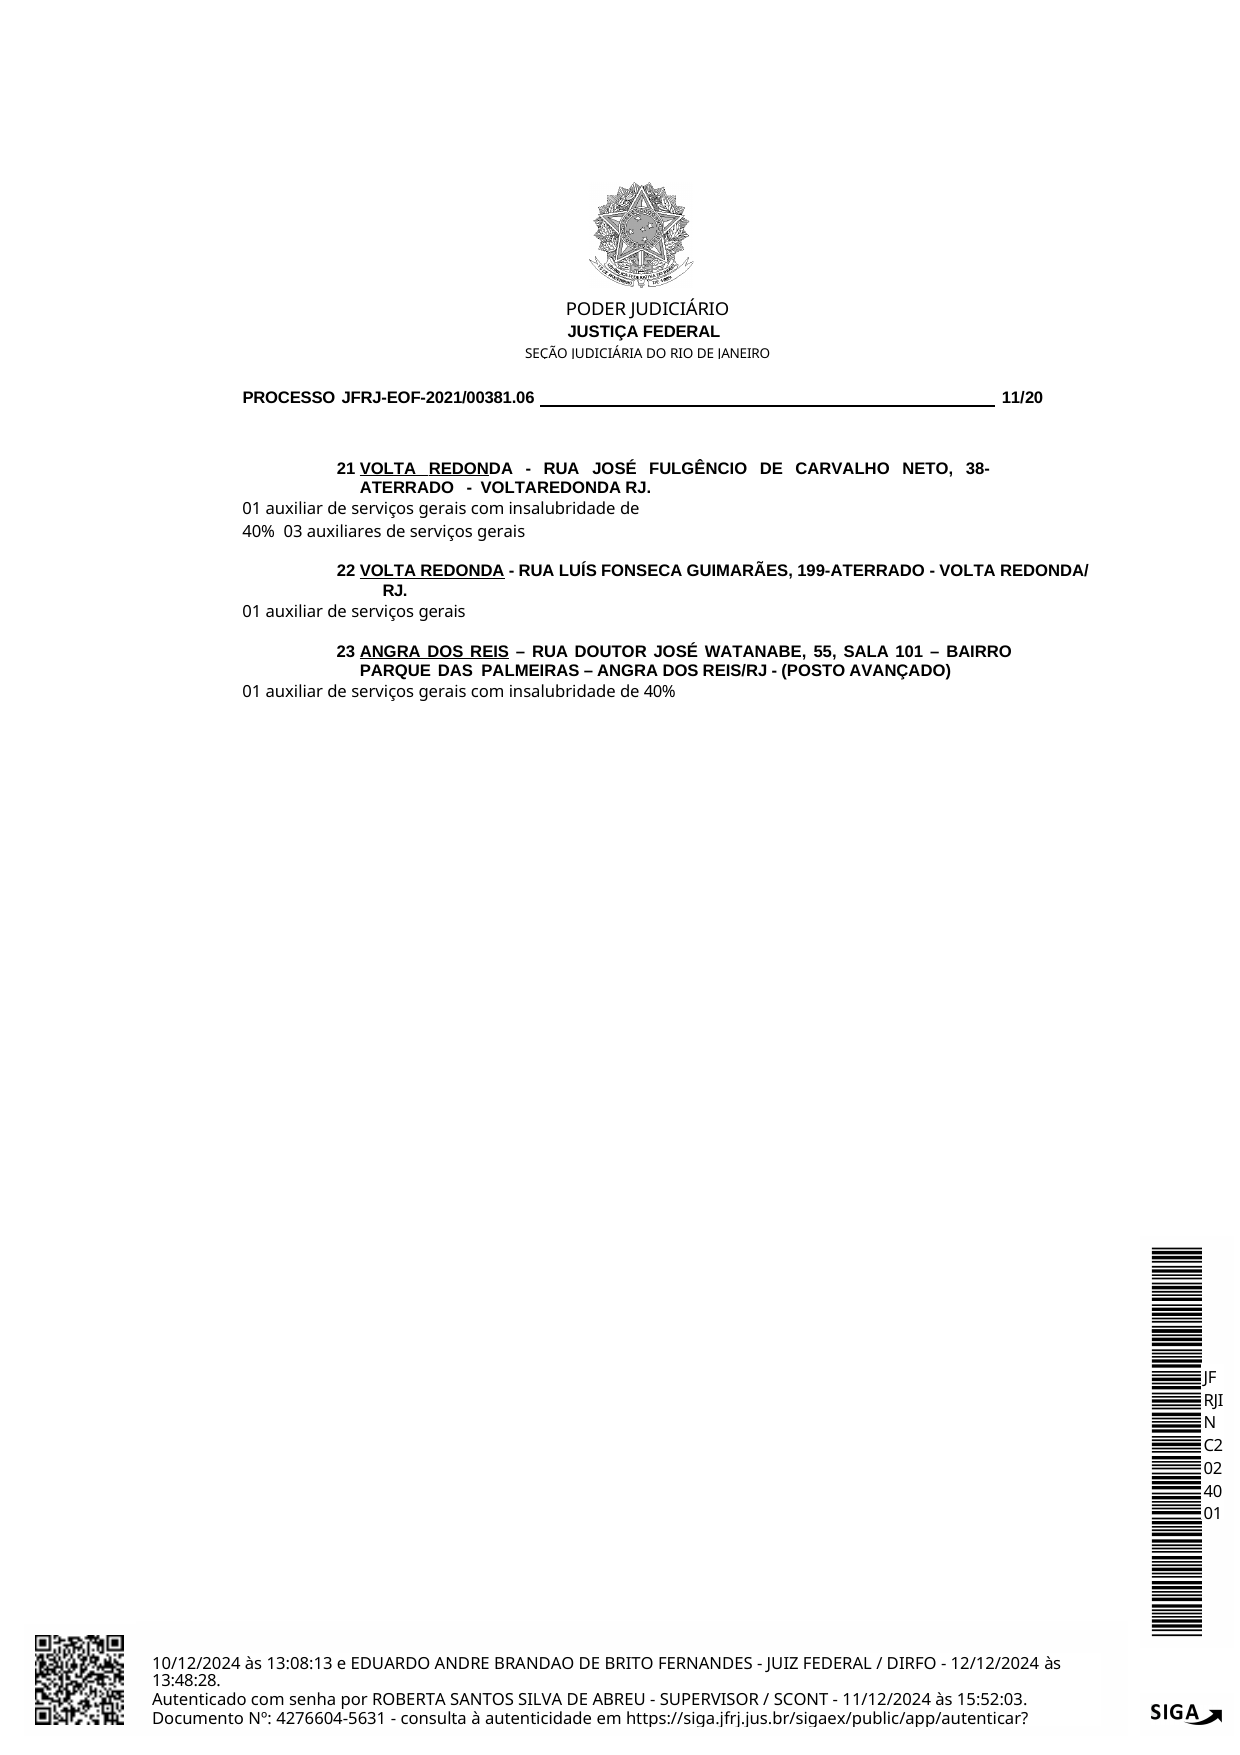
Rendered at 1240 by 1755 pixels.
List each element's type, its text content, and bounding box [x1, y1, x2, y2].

text JFRJINC202400151 [1203, 1366, 1224, 1519]
list VOLTA REDONDA - RUA JOSÉ FULGÊNCIO DE CARVALHO NETO, 38- ATERRADO - VOLTAREDONDA RJ. [337, 458, 1046, 497]
list ANGRA DOS REIS – RUA DOUTOR JOSÉ WATANABE, 55, SALA 101 – BAIRRO PARQUE DAS PALMEIRAS – ANGRA DOS REIS/RJ - (POSTO AVANÇADO) [336, 641, 1046, 680]
text 01 auxiliar de serviços gerais com insalubridade de 40% 03 auxiliares de serviços gerais [242, 497, 670, 542]
text 01 auxiliar de serviços gerais [242, 600, 1092, 623]
text 01 auxiliar de serviços gerais com insalubridade de 40% [242, 680, 1092, 703]
list VOLTA REDONDA - RUA LUÍS FONSECA GUIMARÃES, 199-ATERRADO - VOLTA REDONDA/ RJ. [337, 561, 1092, 599]
